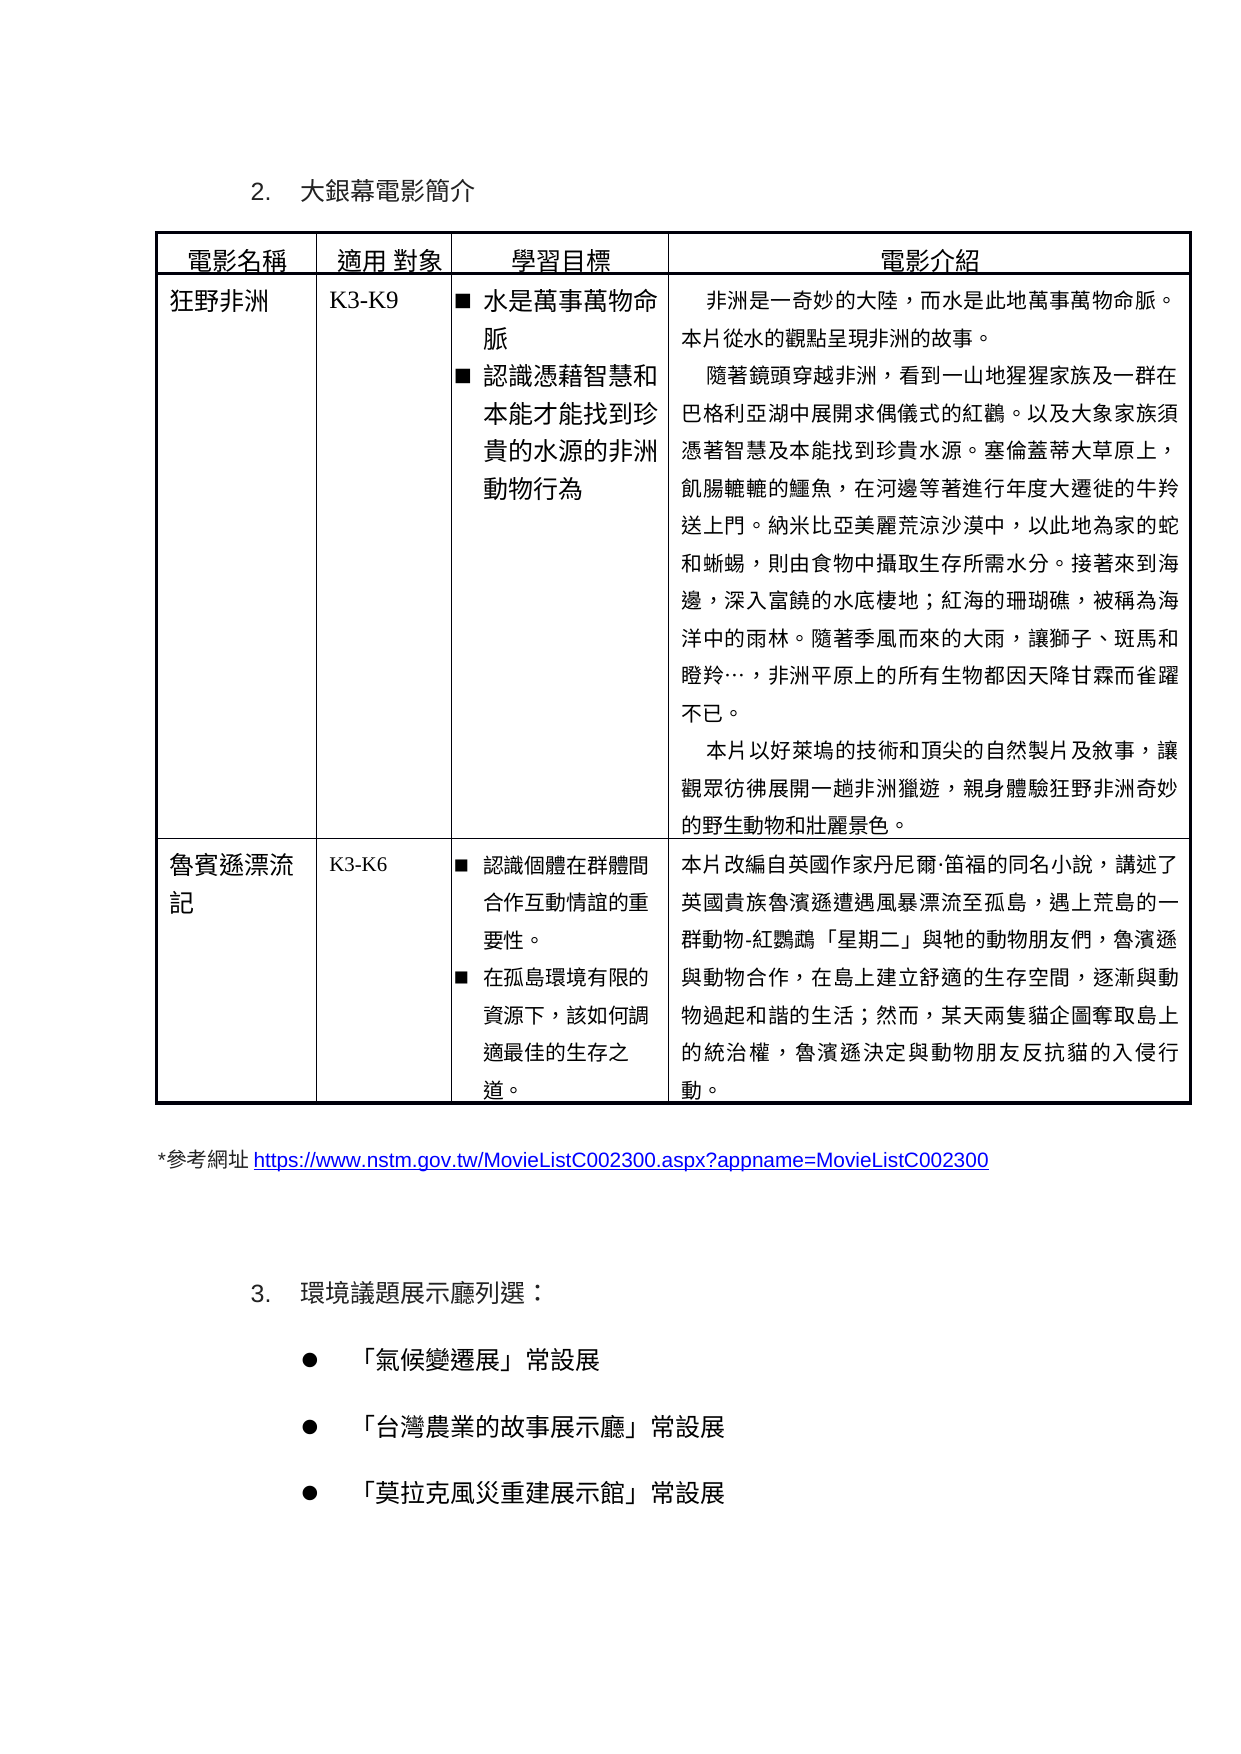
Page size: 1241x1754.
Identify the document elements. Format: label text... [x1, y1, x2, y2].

table_cell 本片改編自英國作家丹尼爾·笛福的同名小說，講述了英國貴族魯濱遜遭遇風暴漂流至孤島，遇上荒島的一群動物-紅鸚鵡「星期二」與牠的動物朋友們，魯濱遜與動物合作，在島上建立舒適的生存空間，逐漸與動物過起和諧的生活；然而，某天兩隻貓企圖奪取島上的統治權，魯濱遜決定與動物朋友反抗貓的入侵行動。 [669, 839, 1189, 1101]
table_cell 認識個體在群體間合作互動情誼的重要性。 在孤島環境有限的資源下，該如何調適最佳的生存之道。 [452, 839, 668, 1101]
table_cell 魯賓遜漂流記 [158, 839, 316, 1101]
table_cell 非洲是一奇妙的大陸，而水是此地萬事萬物命脈。本片從水的觀點呈現非洲的故事。 隨著鏡頭穿越非洲，看到一山地猩猩家族及一群在巴格利亞湖中展開求偶儀式的紅鸛。以及大象家族須憑著智慧及本能找到珍貴水源。塞倫蓋蒂大草原上，飢腸轆轆的鱷魚，在河邊等著進行年度大遷徙的牛羚送上門。納米比亞美麗荒涼沙漠中，以此地為家的蛇和蜥蜴，則由食物中攝取生存所需水分。接著來到海邊，深入富饒的水底棲地；紅海的珊瑚礁，被稱為海洋中的雨林。隨著季風而來的大雨，讓獅子、斑馬和瞪羚…，非洲平原上的所有生物都因天降甘霖而雀躍不已。 本片以好萊塢的技術和頂尖的自然製片及敘事，讓觀眾彷彿展開一趟非洲獵遊，親身體驗狂野非洲奇妙的野生動物和壯麗景色。 [669, 275, 1189, 837]
table_header 電影名稱 [158, 234, 316, 272]
table_cell K3-K6 [317, 839, 451, 1101]
list 「台灣農業的故事展示廳」常設展 [300, 1400, 1053, 1438]
table_header 適用 對象 [317, 234, 451, 272]
table_header 電影介紹 [669, 234, 1189, 272]
table_header 學習目標 [452, 234, 668, 272]
table_cell 水是萬事萬物命脈 認識憑藉智慧和本能才能找到珍貴的水源的非洲動物行為 [452, 275, 668, 837]
table_cell K3-K9 [317, 275, 451, 837]
list 「氣候變遷展」常設展 [300, 1334, 1053, 1371]
list 大銀幕電影簡介 [250, 164, 1053, 202]
list 環境議題展示廳列選： [250, 1267, 1053, 1304]
list 「莫拉克風災重建展示館」常設展 [300, 1467, 1053, 1504]
table_cell 狂野非洲 [158, 275, 316, 837]
text *參考網址https://www.nstm.gov.tw/MovieListC002300.aspx?appname=MovieListC002300 [158, 1134, 1053, 1171]
